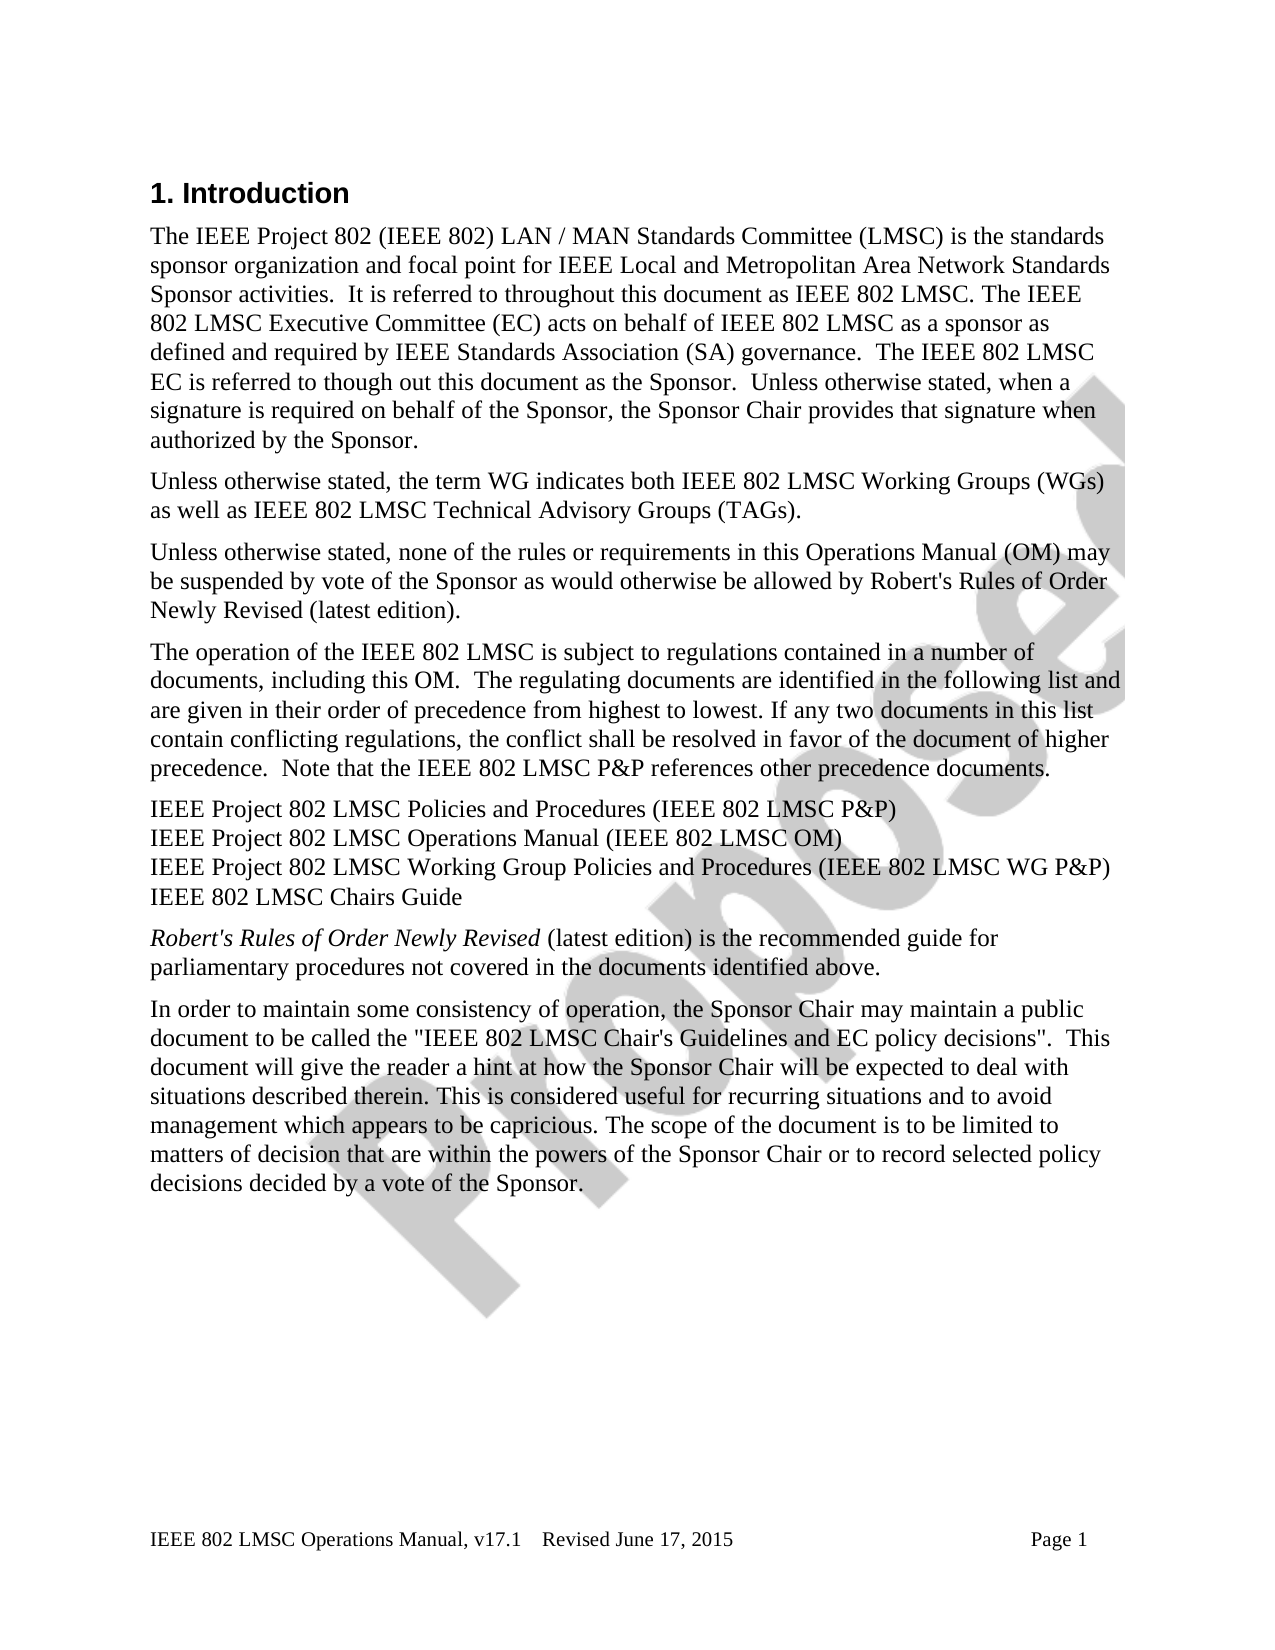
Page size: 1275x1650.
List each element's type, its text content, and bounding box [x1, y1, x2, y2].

text In order to maintain some consistency of operation, the Sponsor Chair may maintain a public document to be called the "IEEE 802 LMSC Chair's Guidelines and EC policy decisions". This document will give the reader a hint at how the Sponsor Chair will be expected to deal with situations described therein. This is considered useful for recurring situations and to avoid management which appears to be capricious. The scope of the document is to be limited to matters of decision that are within the powers of the Sponsor Chair or to record selected policy decisions decided by a vote of the Sponsor. [150, 993, 1125, 1197]
subtitle Introduction [150, 176, 1125, 209]
text Unless otherwise stated, the term WG indicates both IEEE 802 LMSC Working Groups (WGs) as well as IEEE 802 LMSC Technical Advisory Groups (TAGs). [150, 466, 1125, 524]
picture [149, 74, 1125, 1575]
text Unless otherwise stated, none of the rules or requirements in this Operations Manual (OM) may be suspended by vote of the Sponsor as would otherwise be allowed by Robert's Rules of Order Newly Revised (latest edition). [150, 537, 1125, 624]
text The operation of the IEEE 802 LMSC is subject to regulations contained in a number of documents, including this OM. The regulating documents are identified in the following list and are given in their order of precedence from highest to lowest. If any two documents in this list contain conflicting regulations, the conflict shall be resolved in favor of the document of higher precedence. Note that the IEEE 802 LMSC P&P references other precedence documents. [150, 636, 1125, 782]
text Robert's Rules of Order Newly Revised (latest edition) is the recommended guide for parliamentary procedures not covered in the documents identified above. [150, 923, 1125, 981]
text The IEEE Project 802 (IEEE 802) LAN / MAN Standards Committee (LMSC) is the standards sponsor organization and focal point for IEEE Local and Metropolitan Area Network Standards Sponsor activities. It is referred to throughout this document as IEEE 802 LMSC. The IEEE 802 LMSC Executive Committee (EC) acts on behalf of IEEE 802 LMSC as a sponsor as defined and required by IEEE Standards Association (SA) governance. The IEEE 802 LMSC EC is referred to though out this document as the Sponsor. Unless otherwise stated, when a signature is required on behalf of the Sponsor, the Sponsor Chair provides that signature when authorized by the Sponsor. [150, 221, 1125, 453]
text IEEE Project 802 LMSC Policies and Procedures (IEEE 802 LMSC P&P) IEEE Project 802 LMSC Operations Manual (IEEE 802 LMSC OM) IEEE Project 802 LMSC Working Group Policies and Procedures (IEEE 802 LMSC WG P&P) IEEE 802 LMSC Chairs Guide [150, 794, 1125, 910]
